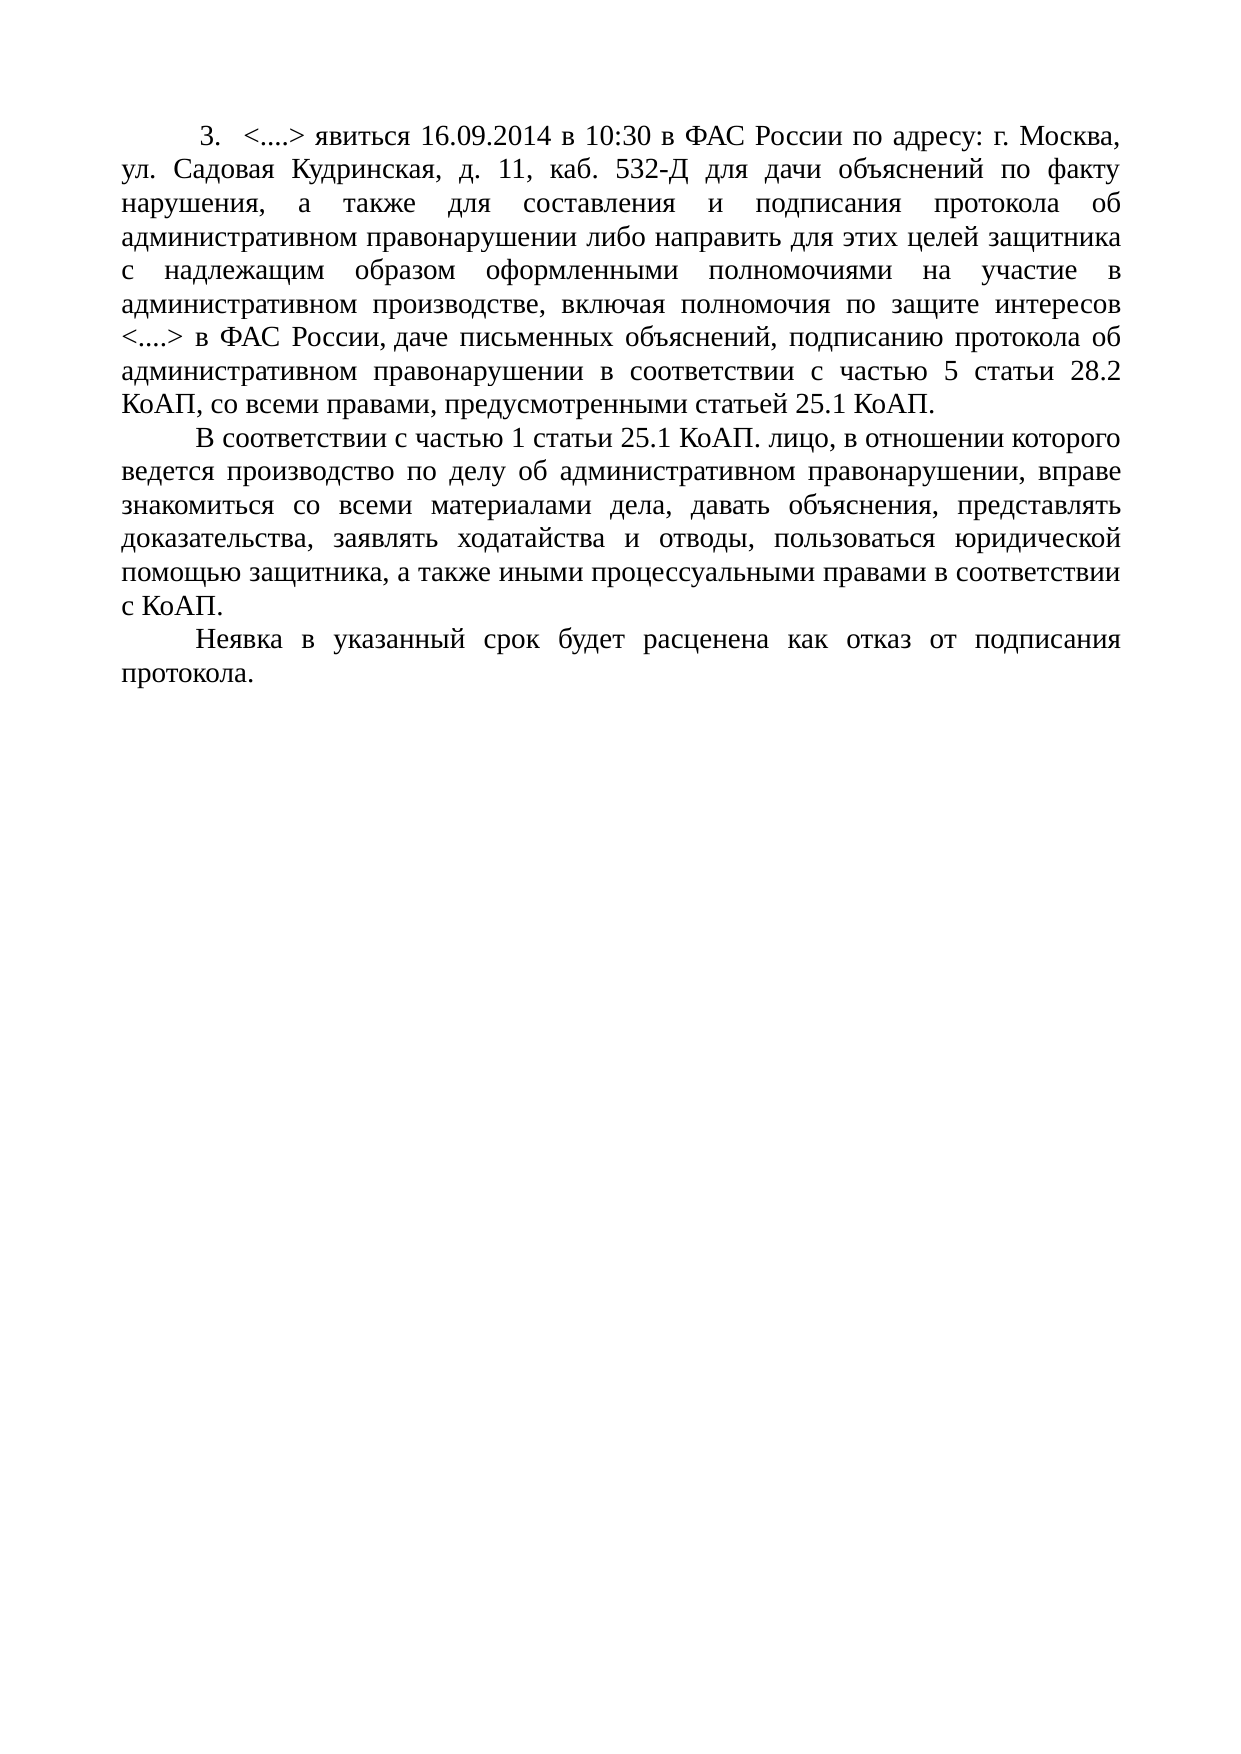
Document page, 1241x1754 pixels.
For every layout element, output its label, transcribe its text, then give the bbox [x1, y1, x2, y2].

text В соответствии с частью 1 статьи 25.1 КоАП. лицо, в отношении которого ведется производство по делу об административном правонарушении, вправе знакомиться со всеми материалами дела, давать объяснения, представлять доказательства, заявлять ходатайства и отводы, пользоваться юридической помощью защитника, а также иными процессуальными правами в соответствии с КоАП. [121, 420, 1122, 621]
text 3. <....> явиться 16.09.2014 в 10:30 в ФАС России по адресу: г. Москва, ул. Садовая Кудринская, д. 11, каб. 532-Д для дачи объяснений по факту нарушения, а также для составления и подписания протокола об административном правонарушении либо направить для этих целей защитника с надлежащим образом оформленными полномочиями на участие в административном производстве, включая полномочия по защите интересов <....> в ФАС России, даче письменных объяснений, подписанию протокола об административном правонарушении в соответствии с частью 5 статьи 28.2 КоАП, со всеми правами, предусмотренными статьей 25.1 КоАП. [121, 118, 1122, 420]
text Неявка в указанный срок будет расценена как отказ от подписания протокола. [121, 621, 1122, 688]
